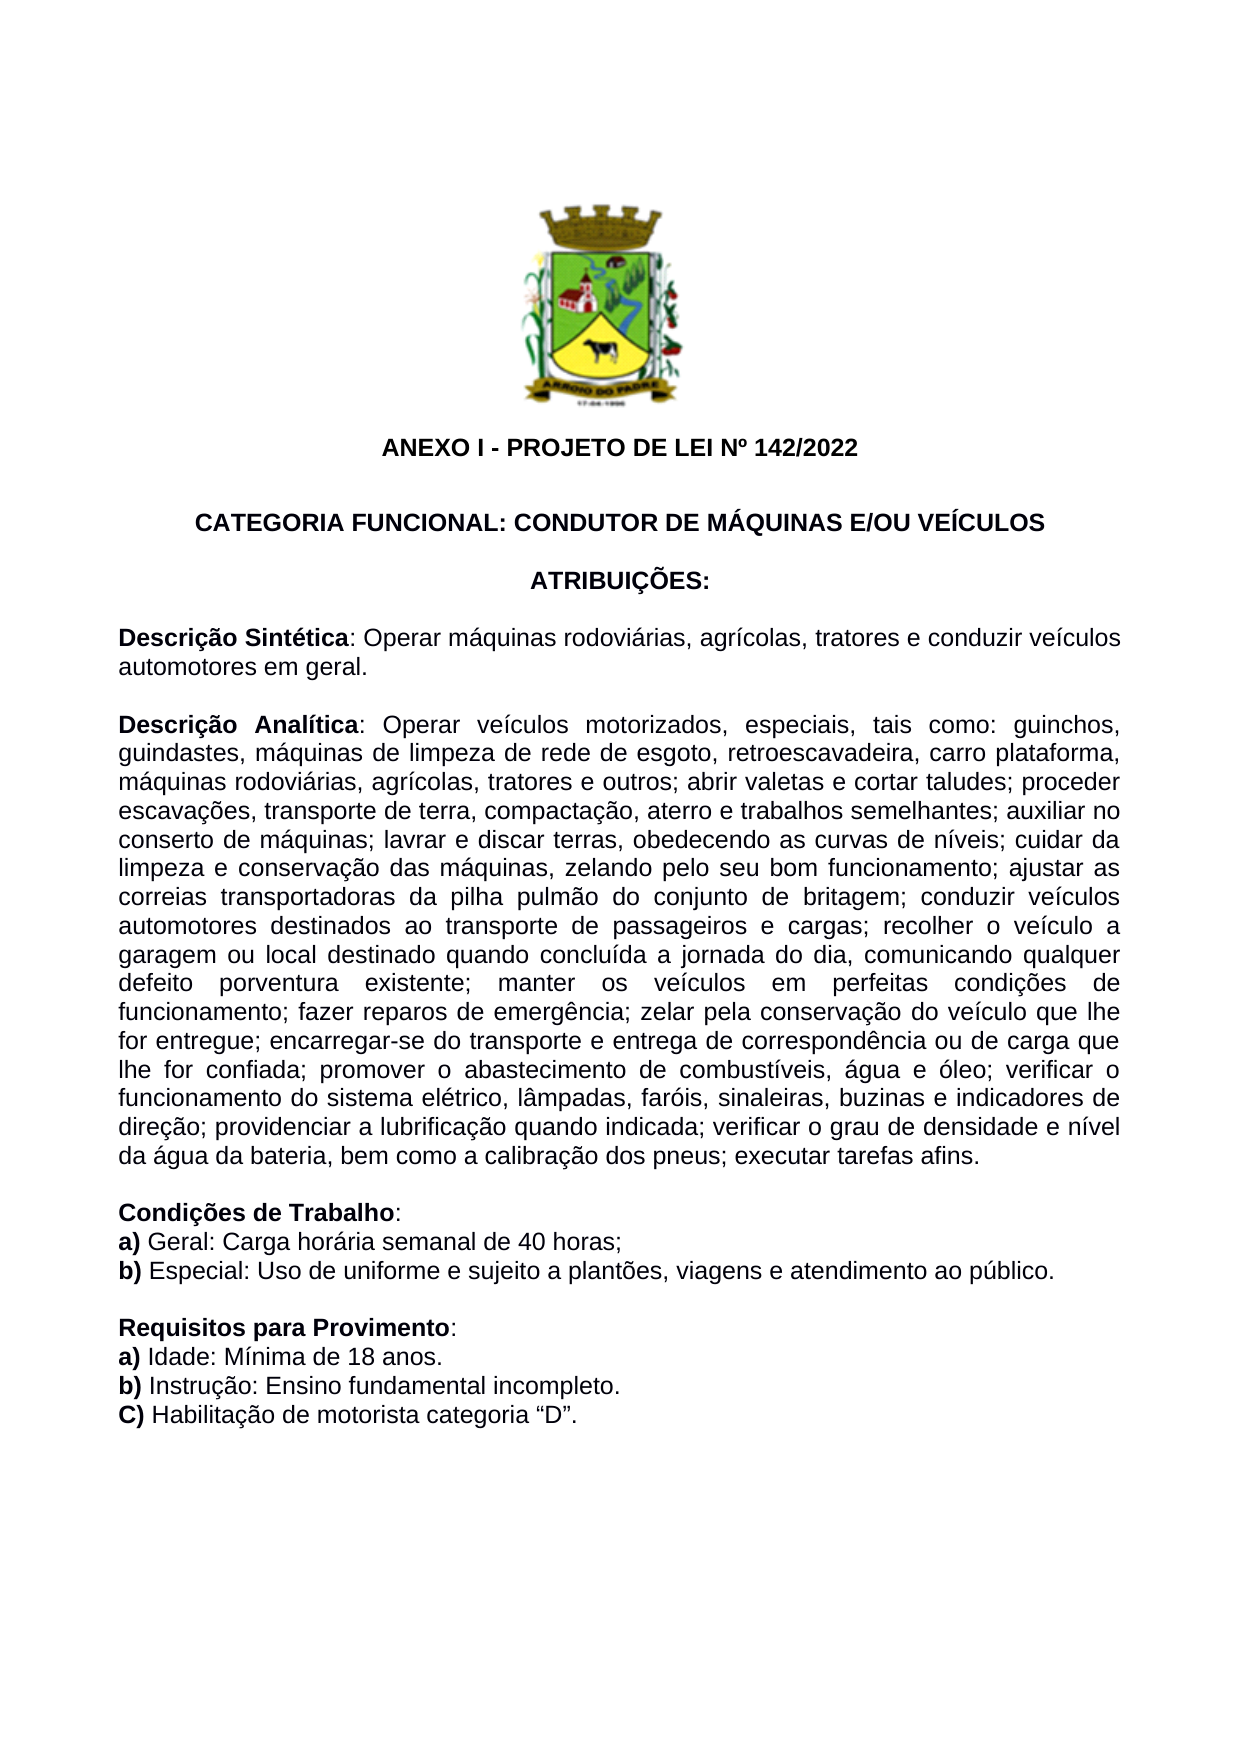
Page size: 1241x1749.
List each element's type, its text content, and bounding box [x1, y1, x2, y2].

text a) Idade: Mínima de 18 anos. [118, 1342, 1122, 1371]
subtitle ANEXO I - PROJETO DE LEI Nº 142/2022 [118, 433, 1122, 461]
text ATRIBUIÇÕES: [118, 566, 1122, 595]
text a) Geral: Carga horária semanal de 40 horas; [118, 1227, 1122, 1256]
text b) Instrução: Ensino fundamental incompleto. [118, 1371, 1122, 1400]
text b) Especial: Uso de uniforme e sujeito a plantões, viagens e atendimento ao público. [118, 1256, 1122, 1285]
text C) Habilitação de motorista categoria “D”. [118, 1400, 1122, 1428]
text Descrição Analítica: Operar veículos motorizados, especiais, tais como: guinchos, guindastes, máquinas de limpeza de rede de esgoto, retroescavadeira, carro plataforma, máquinas rodoviárias, agrícolas, tratores e outros; abrir valetas e cortar taludes; proceder escavações, transporte de terra, compactação, aterro e trabalhos semelhantes; auxiliar no conserto de máquinas; lavrar e discar terras, obedecendo as curvas de níveis; cuidar da limpeza e conservação das máquinas, zelando pelo seu bom funcionamento; ajustar as correias transportadoras da pilha pulmão do conjunto de britagem; conduzir veículos automotores destinados ao transporte de passageiros e cargas; recolher o veículo a garagem ou local destinado quando concluída a jornada do dia, comunicando qualquer defeito porventura existente; manter os veículos em perfeitas condições de funcionamento; fazer reparos de emergência; zelar pela conservação do veículo que lhe for entregue; encarregar-se do transporte e entrega de correspondência ou de carga que lhe for confiada; promover o abastecimento de combustíveis, água e óleo; verificar o funcionamento do sistema elétrico, lâmpadas, faróis, sinaleiras, buzinas e indicadores de direção; providenciar a lubrificação quando indicada; verificar o grau de densidade e nível da água da bateria, bem como a calibração dos pneus; executar tarefas afins. [118, 710, 1122, 1170]
text Descrição Sintética: Operar máquinas rodoviárias, agrícolas, tratores e conduzir veículos automotores em geral. [118, 623, 1122, 681]
text Requisitos para Provimento: [118, 1313, 1122, 1342]
text Condições de Trabalho: [118, 1198, 1122, 1227]
subtitle CATEGORIA FUNCIONAL: CONDUTOR DE MÁQUINAS E/OU VEÍCULOS [118, 508, 1122, 537]
